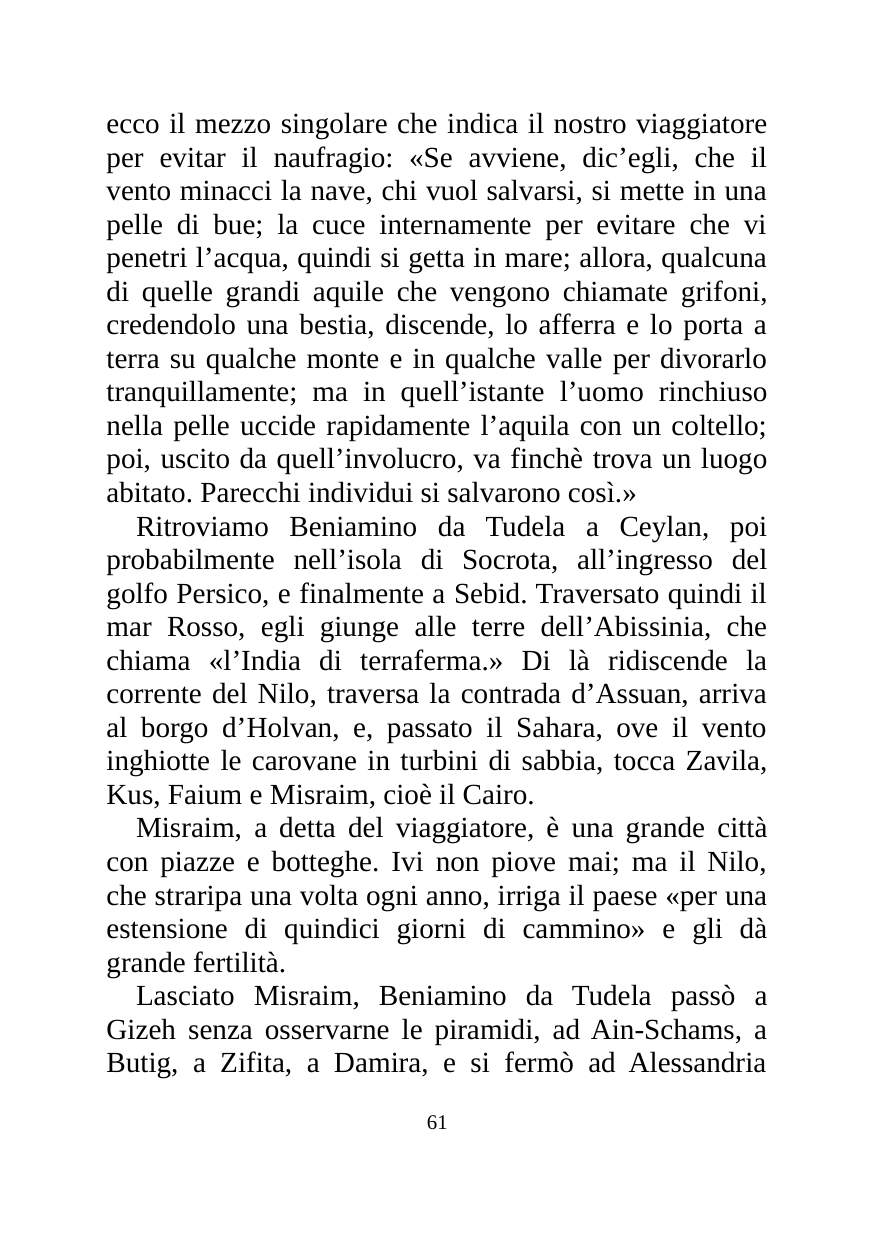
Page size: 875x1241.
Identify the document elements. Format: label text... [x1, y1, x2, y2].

text Misraim, a detta del viaggiatore, è una grande città con piazze e botteghe. Ivi non piove mai; ma il Nilo, che straripa una volta ogni anno, irriga il paese «per una estensione di quindici giorni di cammino» e gli dà grande fertilità. [106, 811, 768, 978]
text Ritroviamo Beniamino da Tudela a Ceylan, poi probabilmente nell’isola di Socrota, all’ingresso del golfo Persico, e finalmente a Sebid. Traversato quindi il mar Rosso, egli giunge alle terre dell’Abissinia, che chiama «l’India di terraferma.» Di là ridiscende la corrente del Nilo, traversa la contrada d’Assuan, arriva al borgo d’Holvan, e, passato il Sahara, ove il vento inghiotte le carovane in turbini di sabbia, tocca Zavila, Kus, Faium e Misraim, cioè il Cairo. [106, 509, 768, 811]
text Lasciato Misraim, Beniamino da Tudela passò a Gizeh senza osservarne le piramidi, ad Ain-Schams, a Butig, a Zifita, a Damira, e si fermò ad Alessandria [106, 978, 768, 1079]
text ecco il mezzo singolare che indica il nostro viaggiatore per evitar il naufragio: «Se avviene, dic’egli, che il vento minacci la nave, chi vuol salvarsi, si mette in una pelle di bue; la cuce internamente per evitare che vi penetri l’acqua, quindi si getta in mare; allora, qualcuna di quelle grandi aquile che vengono chiamate grifoni, credendolo una bestia, discende, lo afferra e lo porta a terra su qualche monte e in qualche valle per divorarlo tranquillamente; ma in quell’istante l’uomo rinchiuso nella pelle uccide rapidamente l’aquila con un coltello; poi, uscito da quell’involucro, va finchè trova un luogo abitato. Parecchi individui si salvarono così.» [106, 106, 768, 509]
